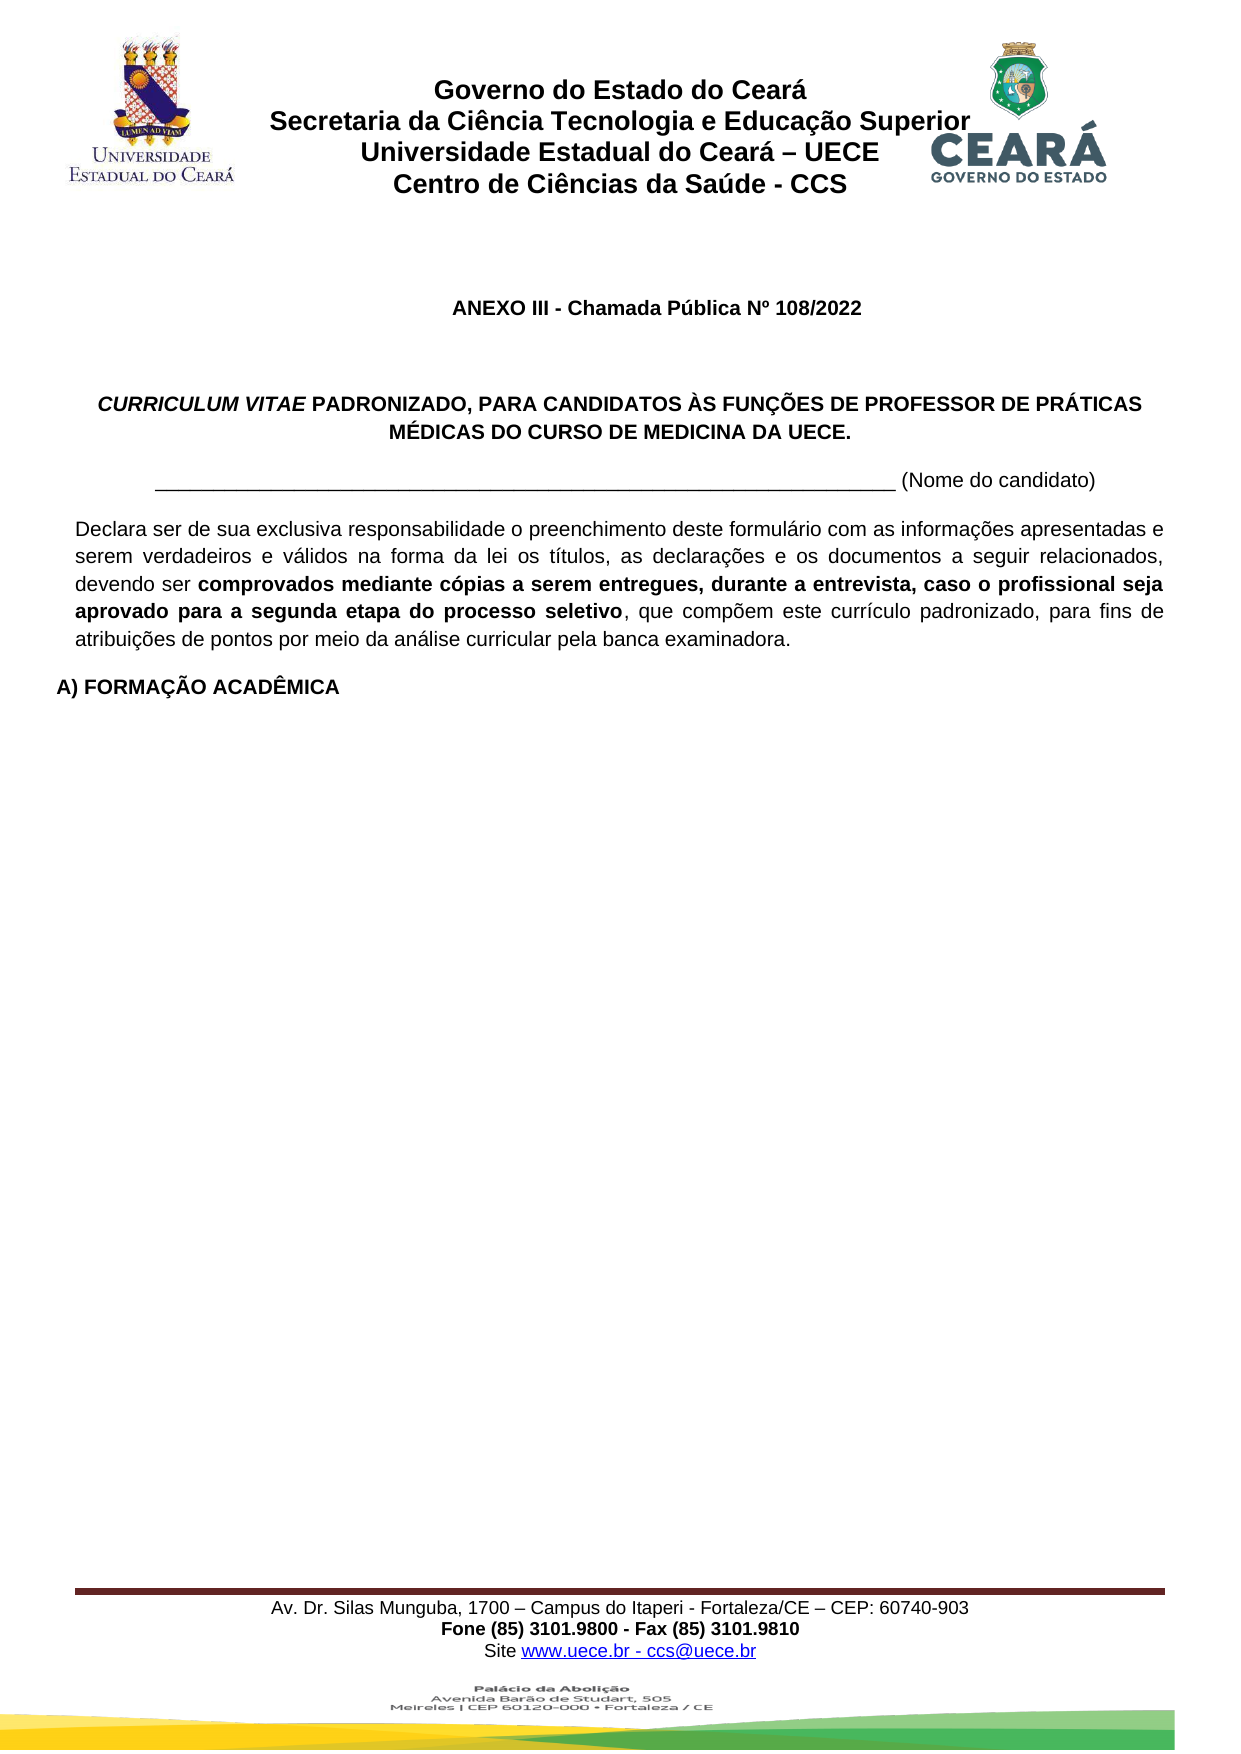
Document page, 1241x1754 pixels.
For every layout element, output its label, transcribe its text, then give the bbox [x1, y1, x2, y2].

subtitle ________________________________________________________________ (Nome do candidato) [75, 468, 1165, 492]
picture [48, 26, 255, 205]
subtitle ANEXO III - Chamada Pública Nº 108/2022 [149, 296, 1165, 319]
picture [914, 37, 1123, 187]
subtitle CURRICULUM VITAE PADRONIZADO, PARA CANDIDATOS ÀS FUNÇÕES DE PROFESSOR DE PRÁTICAS MÉDICAS DO CURSO DE MEDICINA DA UECE. [75, 392, 1165, 444]
subtitle Declara ser de sua exclusiva responsabilidade o preenchimento deste formulário com as informações apresentadas e serem verdadeiros e válidos na forma da lei os títulos, as declarações e os documentos a seguir relacionados, devendo ser comprovados mediante cópias a serem entregues, durante a entrevista, caso o profissional seja aprovado para a segunda etapa do processo seletivo, que compõem este currículo padronizado, para fins de atribuições de pontos por meio da análise curricular pela banca examinadora. [75, 516, 1165, 650]
picture [0, 1661, 1175, 1750]
subtitle A) FORMAÇÃO ACADÊMICA [56, 675, 1165, 699]
